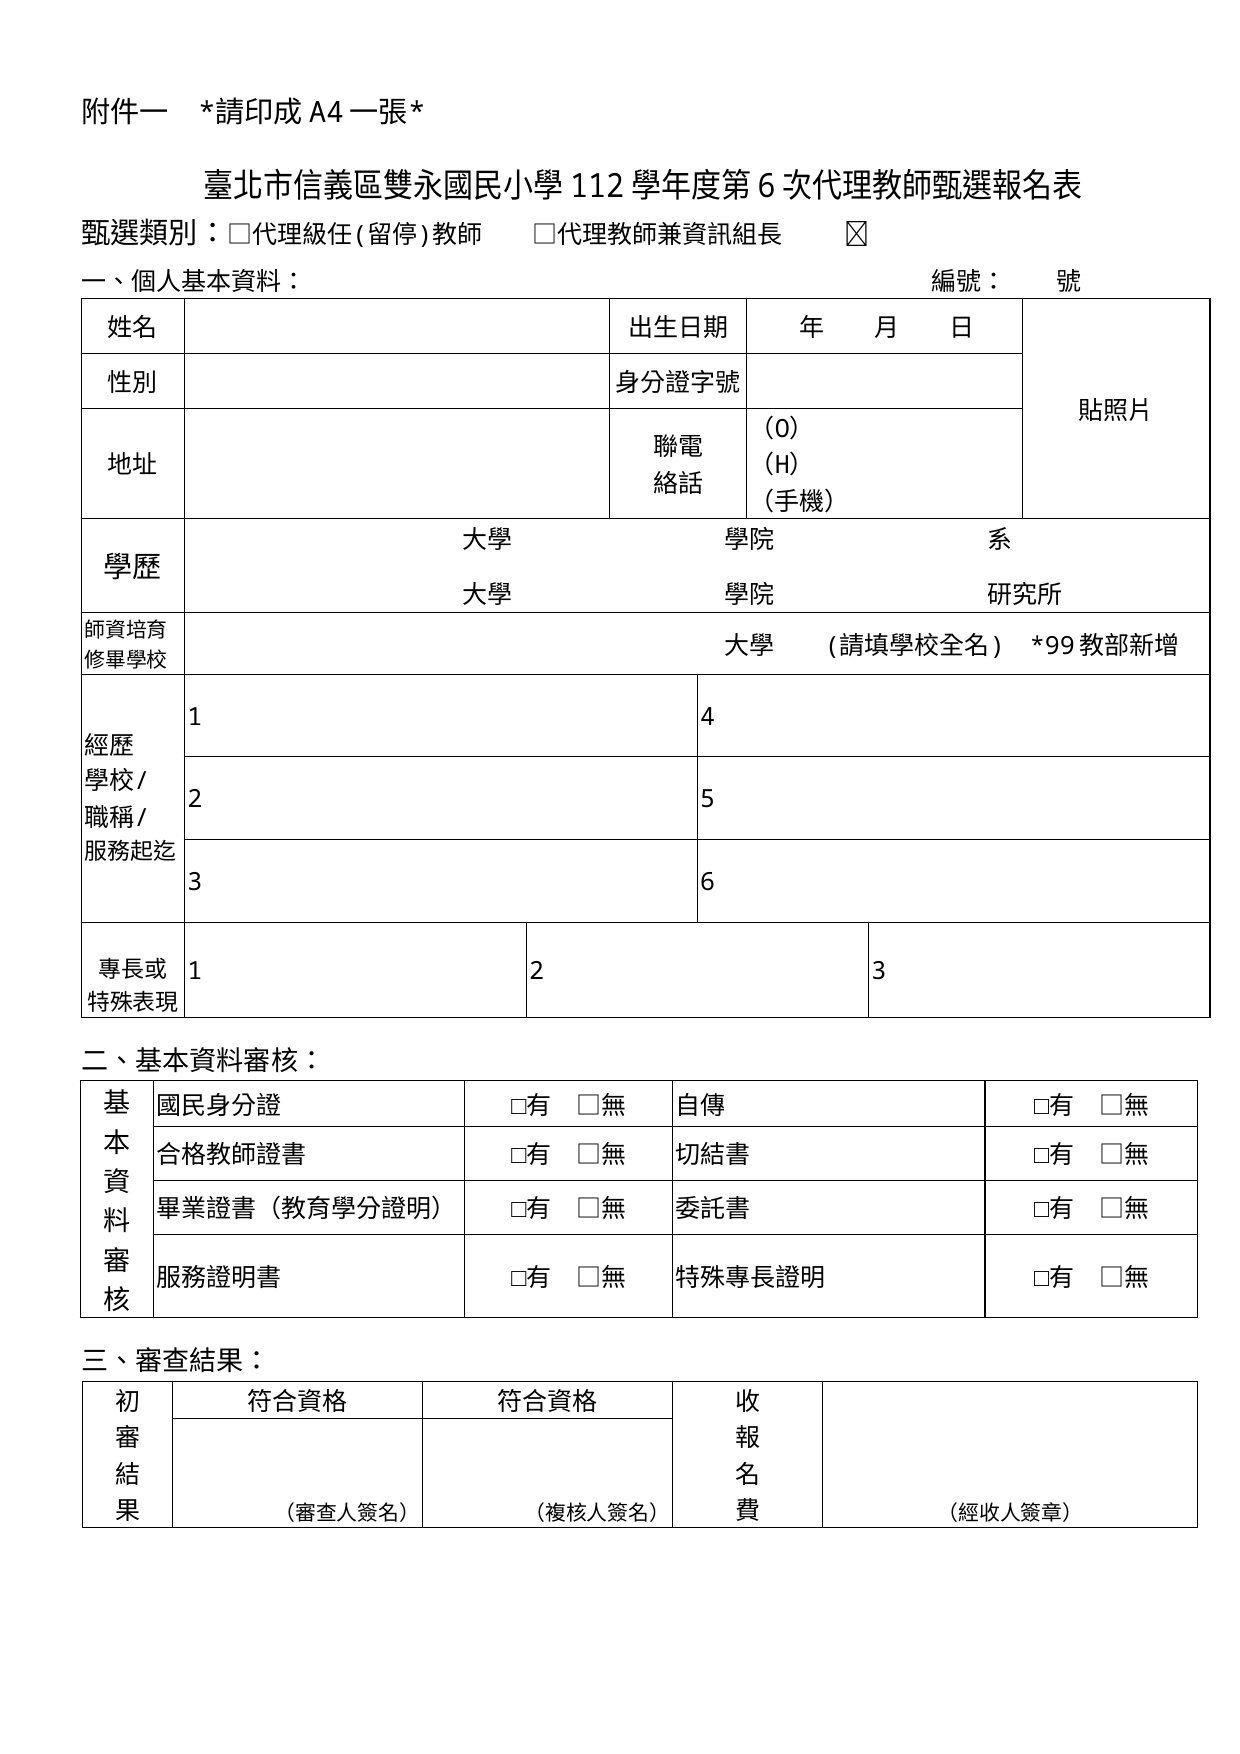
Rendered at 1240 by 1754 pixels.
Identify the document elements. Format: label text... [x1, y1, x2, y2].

table_cell 3 [869, 923, 1209, 1017]
table_cell 3 [185, 840, 697, 922]
table_header [1211, 298, 1240, 352]
table_cell □有 □無 [465, 1181, 672, 1233]
table_cell （O） （H） （手機） [747, 409, 1022, 517]
text 三、審查結果： [81, 1331, 1160, 1381]
table_cell □有 □無 [986, 1181, 1197, 1233]
text 臺北市信義區雙永國民小學112學年度第6次代理教師甄選報名表 [81, 159, 1204, 207]
table_cell [1211, 674, 1240, 756]
table_cell 1 [185, 675, 697, 756]
text 附件一 *請印成A4一張* [81, 89, 1160, 130]
text 一、個人基本資料： 編號： 號 [81, 262, 1160, 298]
table_cell 大學 (請填學校全名) *99教部新增 [185, 613, 1209, 673]
table_cell 服務證明書 [154, 1235, 464, 1317]
table_cell □有 □無 [986, 1235, 1197, 1317]
table_cell 委託書 [673, 1181, 984, 1233]
table_cell 身分證字號 [610, 354, 746, 408]
text 甄選類別：□代理級任(留停)教師 □代理教師兼資訊組長  [81, 220, 1160, 249]
table_cell [1211, 756, 1240, 839]
table_header 貼照片 [1023, 299, 1209, 517]
table_cell 5 [698, 757, 1209, 839]
table_cell 合格教師證書 [154, 1127, 464, 1180]
table_cell 聯電 絡話 [610, 409, 746, 517]
table_header 基 本 資 料 審 核 [81, 1081, 153, 1317]
table_cell 大學 學院 系 大學 學院 研究所 [185, 519, 1209, 612]
table_header 出生日期 [610, 299, 746, 352]
table_cell 性別 [82, 354, 184, 408]
table_cell 地址 [82, 409, 184, 517]
table_header 年 月 日 [747, 299, 1022, 352]
table_cell （審查人簽名） [173, 1419, 422, 1527]
table_cell [185, 409, 609, 517]
table_header 國民身分證 [154, 1081, 464, 1126]
table_header 符合資格 [423, 1382, 672, 1418]
table_cell 4 [698, 675, 1209, 756]
table_cell 畢業證書（教育學分證明） [154, 1181, 464, 1233]
table_header （經收人簽章） [823, 1382, 1197, 1527]
table_cell □有 □無 [465, 1235, 672, 1317]
text 二、基本資料審核： [81, 1030, 1160, 1080]
table_cell 經歷 學校/ 職稱/ 服務起迄 [82, 675, 184, 922]
table_header □有 □無 [986, 1081, 1197, 1126]
table_header 收 報 名 費 [673, 1382, 822, 1527]
table_cell [1211, 839, 1240, 922]
table_cell [1211, 353, 1240, 408]
table_cell 專長或 特殊表現 [82, 923, 184, 1017]
table_cell 1 [185, 923, 526, 1017]
table_cell [1211, 408, 1240, 517]
table_cell [1211, 612, 1240, 673]
table_cell [185, 354, 609, 408]
table_cell □有 □無 [986, 1127, 1197, 1180]
table_cell □有 □無 [465, 1127, 672, 1180]
table_cell 師資培育 修畢學校 [82, 613, 184, 673]
table_cell [1211, 922, 1240, 1017]
table_cell [747, 354, 1022, 408]
table_cell 2 [527, 923, 868, 1017]
table_header 符合資格 [173, 1382, 422, 1418]
table_cell 2 [185, 757, 697, 839]
table_header [185, 299, 609, 352]
table_header 自傳 [673, 1081, 984, 1126]
table_header 姓名 [82, 299, 184, 352]
table_cell [1211, 518, 1240, 612]
table_header 初 審 結 果 [83, 1382, 172, 1527]
table_header □有 □無 [465, 1081, 672, 1126]
table_cell 6 [698, 840, 1209, 922]
table_cell 學歷 [82, 519, 184, 612]
table_cell 特殊專長證明 [673, 1235, 984, 1317]
table_cell 切結書 [673, 1127, 984, 1180]
table_cell （複核人簽名） [423, 1419, 672, 1527]
